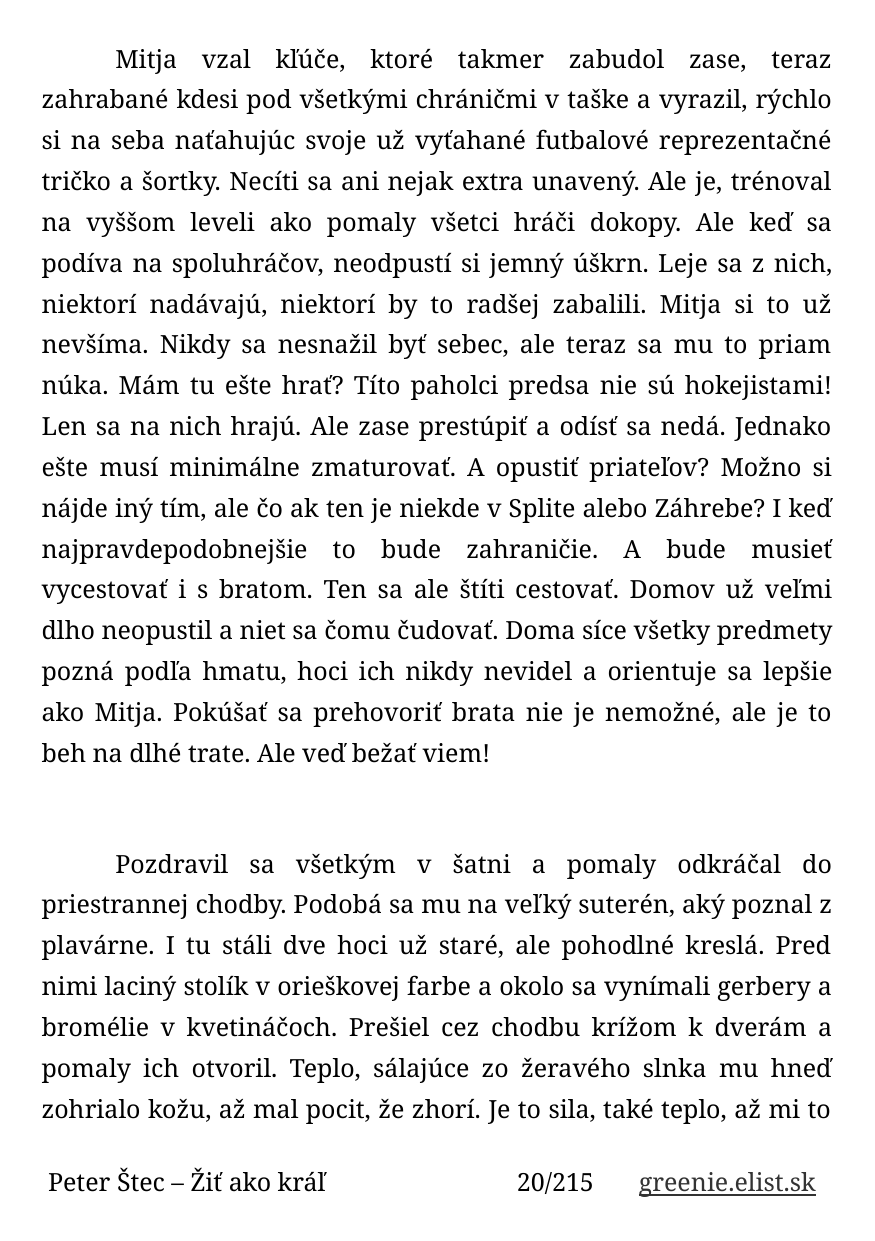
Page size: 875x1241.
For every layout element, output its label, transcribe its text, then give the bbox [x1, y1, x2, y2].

text Mitja vzal kľúče, ktoré takmer zabudol zase, teraz zahrabané kdesi pod všetkými chráničmi v taške a vyrazil, rýchlo si na seba naťahujúc svoje už vyťahané futbalové reprezentačné tričko a šortky. Necíti sa ani nejak extra unavený. Ale je, trénoval na vyššom leveli ako pomaly všetci hráči dokopy. Ale keď sa podíva na spoluhráčov, neodpustí si jemný úškrn. Leje sa z nich, niektorí nadávajú, niektorí by to radšej zabalili. Mitja si to už nevšíma. Nikdy sa nesnažil byť sebec, ale teraz sa mu to priam núka. Mám tu ešte hrať? Títo paholci predsa nie sú hokejistami! Len sa na nich hrajú. Ale zase prestúpiť a odísť sa nedá. Jednako ešte musí minimálne zmaturovať. A opustiť priateľov? Možno si nájde iný tím, ale čo ak ten je niekde v Splite alebo Záhrebe? I keď najpravdepodobnejšie to bude zahraničie. A bude musieť vycestovať i s bratom. Ten sa ale štíti cestovať. Domov už veľmi dlho neopustil a niet sa čomu čudovať. Doma síce všetky predmety pozná podľa hmatu, hoci ich nikdy nevidel a orientuje sa lepšie ako Mitja. Pokúšať sa prehovoriť brata nie je nemožné, ale je to beh na dlhé trate. Ale veď bežať viem! [41, 41, 833, 769]
text Pozdravil sa všetkým v šatni a pomaly odkráčal do priestrannej chodby. Podobá sa mu na veľký suterén, aký poznal z plavárne. I tu stáli dve hoci už staré, ale pohodlné kreslá. Pred nimi laciný stolík v orieškovej farbe a okolo sa vynímali gerbery a bromélie v kvetináčoch. Prešiel cez chodbu krížom k dverám a pomaly ich otvoril. Teplo, sálajúce zo žeravého slnka mu hneď zohrialo kožu, až mal pocit, že zhorí. Je to sila, také teplo, až mi to [41, 846, 833, 1125]
